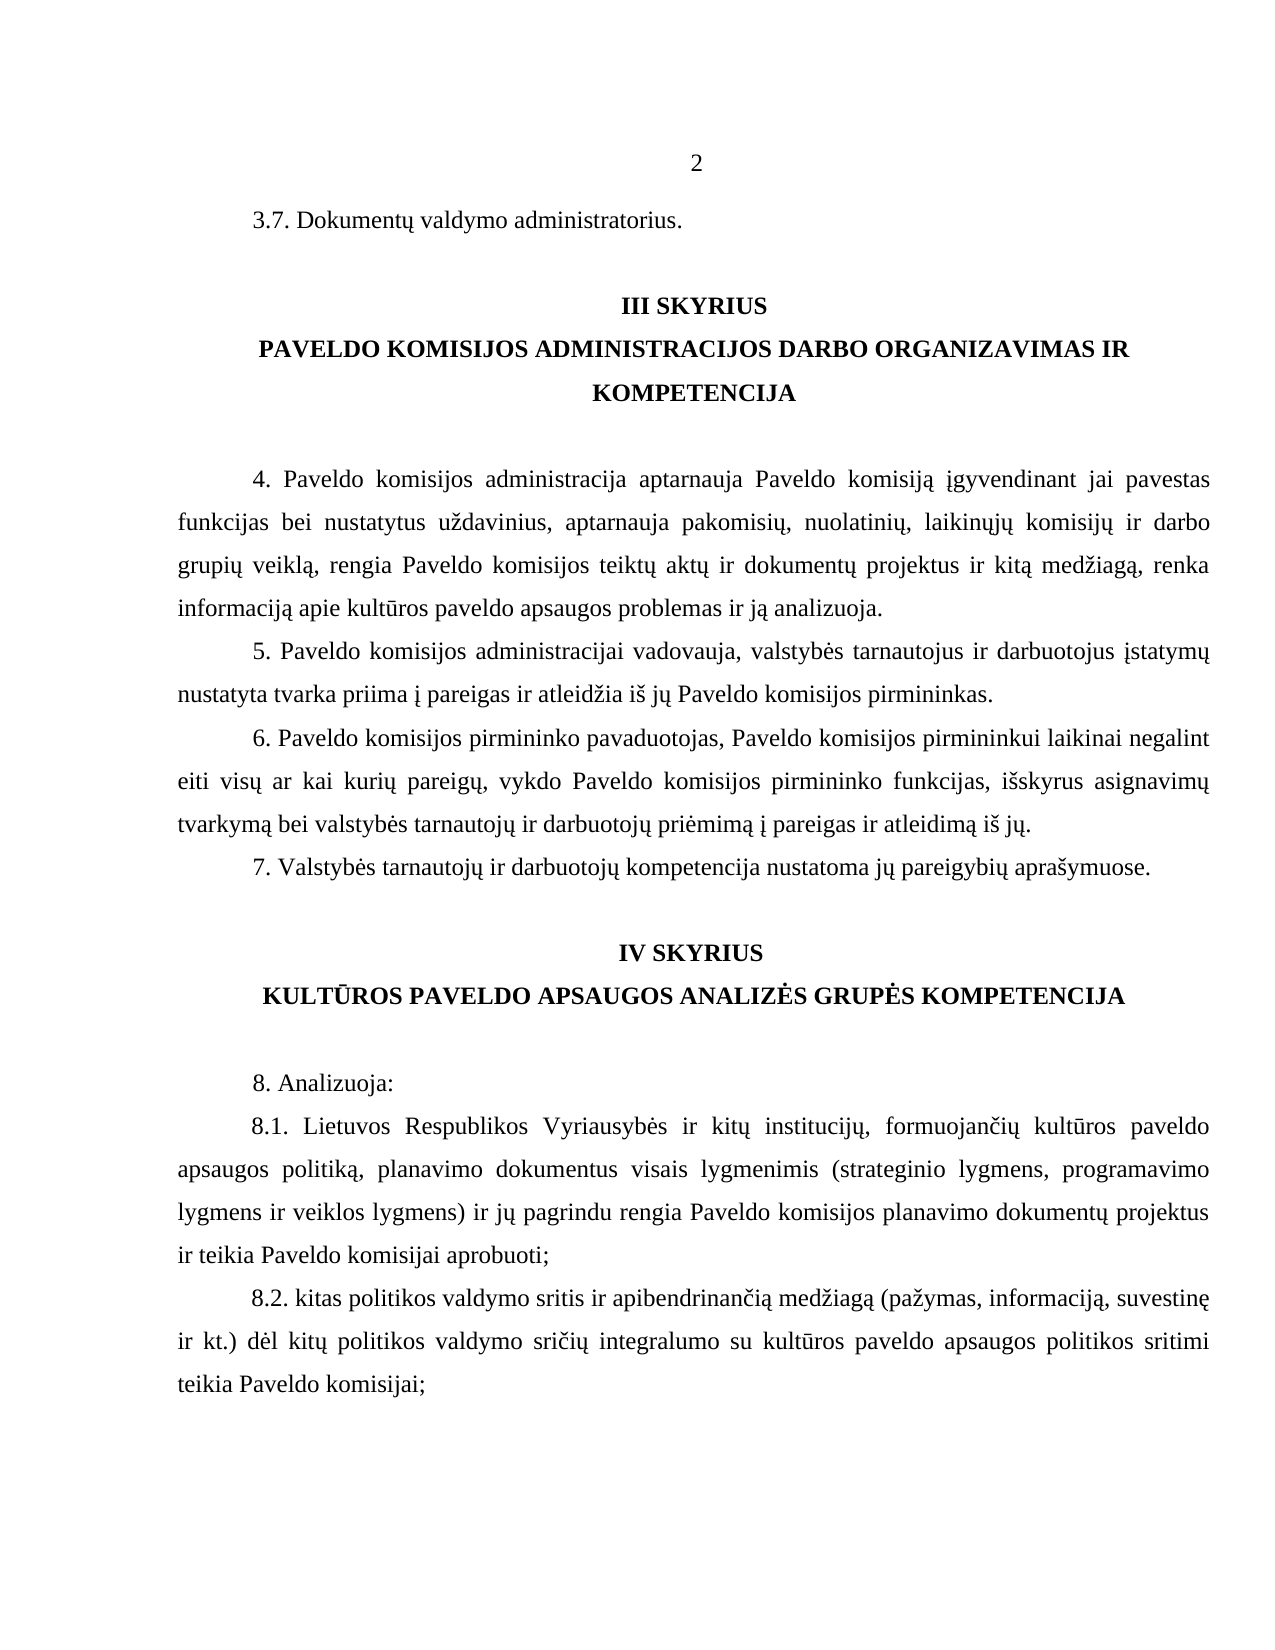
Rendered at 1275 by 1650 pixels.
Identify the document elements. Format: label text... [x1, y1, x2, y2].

text PAVELDO KOMISIJOS ADMINISTRACIJOS DARBO ORGANIZAVIMAS IR KOMPETENCIJA [177, 334, 1211, 406]
text 8.1. Lietuvos Respublikos Vyriausybės ir kitų institucijų, formuojančių kultūros paveldo apsaugos politiką, planavimo dokumentus visais lygmenimis (strateginio lygmens, programavimo lygmens ir veiklos lygmens) ir jų pagrindu rengia Paveldo komisijos planavimo dokumentų projektus ir teikia Paveldo komisijai aprobuoti; [177, 1111, 1211, 1269]
text 8. Analizuoja: [177, 1068, 1211, 1096]
text 7. Valstybės tarnautojų ir darbuotojų kompetencija nustatoma jų pareigybių aprašymuose. [177, 852, 1211, 881]
text KULTŪROS PAVELDO APSAUGOS ANALIZĖS GRUPĖS KOMPETENCIJA [177, 981, 1211, 1010]
text 5. Paveldo komisijos administracijai vadovauja, valstybės tarnautojus ir darbuotojus įstatymų nustatyta tvarka priima į pareigas ir atleidžia iš jų Paveldo komisijos pirmininkas. [177, 636, 1211, 708]
text IV SKYRIUS [177, 938, 1211, 967]
text 8.2. kitas politikos valdymo sritis ir apibendrinančią medžiagą (pažymas, informaciją, suvestinę ir kt.) dėl kitų politikos valdymo sričių integralumo su kultūros paveldo apsaugos politikos sritimi teikia Paveldo komisijai; [177, 1283, 1211, 1398]
text 6. Paveldo komisijos pirmininko pavaduotojas, Paveldo komisijos pirmininkui laikinai negalint eiti visų ar kai kurių pareigų, vykdo Paveldo komisijos pirmininko funkcijas, išskyrus asignavimų tvarkymą bei valstybės tarnautojų ir darbuotojų priėmimą į pareigas ir atleidimą iš jų. [177, 723, 1211, 838]
text 3.7. Dokumentų valdymo administratorius. [177, 205, 1211, 234]
text 4. Paveldo komisijos administracija aptarnauja Paveldo komisiją įgyvendinant jai pavestas funkcijas bei nustatytus uždavinius, aptarnauja pakomisių, nuolatinių, laikinųjų komisijų ir darbo grupių veiklą, rengia Paveldo komisijos teiktų aktų ir dokumentų projektus ir kitą medžiagą, renka informaciją apie kultūros paveldo apsaugos problemas ir ją analizuoja. [177, 464, 1211, 622]
text III SKYRIUS [177, 291, 1211, 320]
